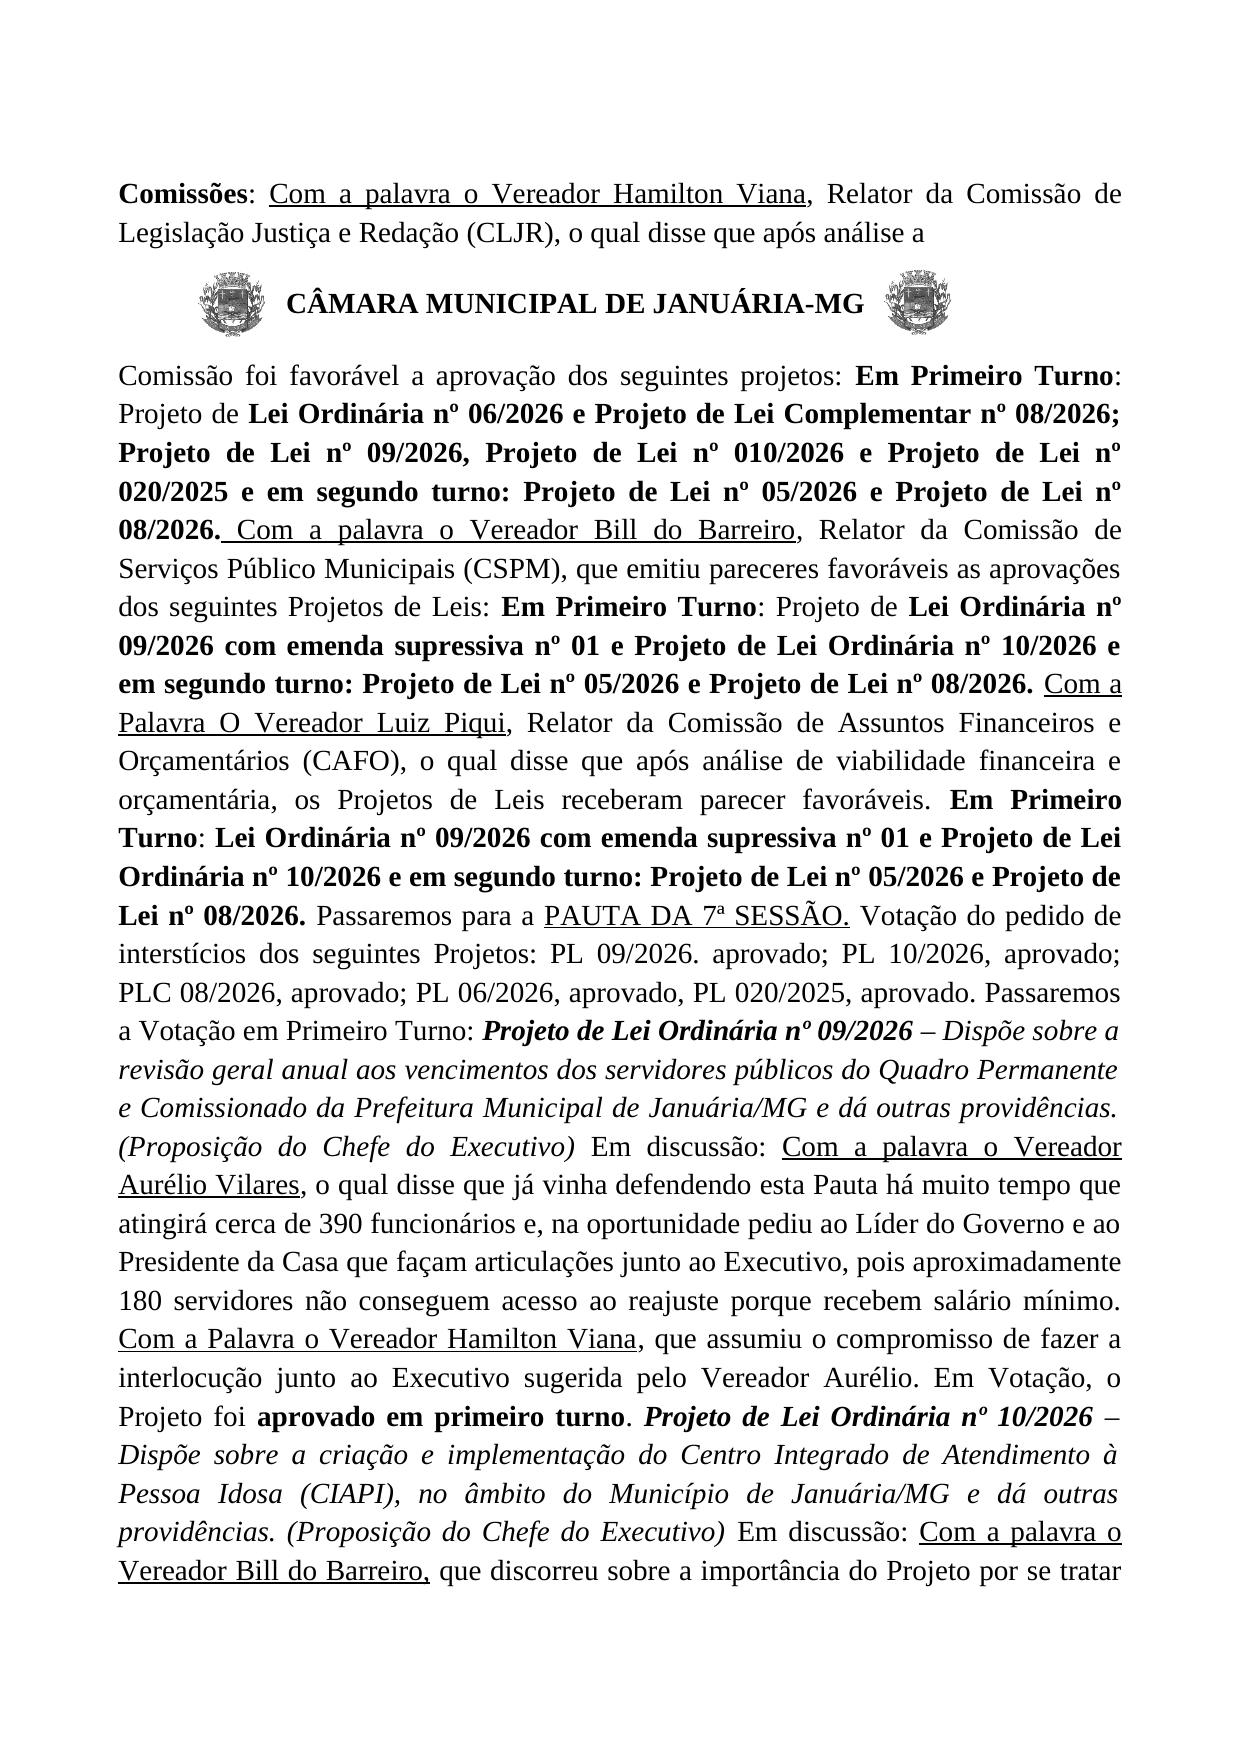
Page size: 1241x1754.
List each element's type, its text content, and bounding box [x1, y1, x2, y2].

text [118, 286, 197, 320]
text Comissões: Com a palavra o Vereador Hamilton Viana, Relator da Comissão de Legislação Justiça e Redação (CLJR), o qual disse que após análise a [118, 176, 1122, 248]
text Comissão foi favorável a aprovação dos seguintes projetos: Em Primeiro Turno: Projeto de Lei Ordinária nº 06/2026 e Projeto de Lei Complementar nº 08/2026; Projeto de Lei nº 09/2026, Projeto de Lei nº 010/2026 e Projeto de Lei nº 020/2025 e em segundo turno: Projeto de Lei nº 05/2026 e Projeto de Lei nº 08/2026. Com a palavra o Vereador Bill do Barreiro, Relator da Comissão de Serviços Público Municipais (CSPM), que emitiu pareceres favoráveis as aprovações dos seguintes Projetos de Leis: Em Primeiro Turno: Projeto de Lei Ordinária nº 09/2026 com emenda supressiva nº 01 e Projeto de Lei Ordinária nº 10/2026 e em segundo turno: Projeto de Lei nº 05/2026 e Projeto de Lei nº 08/2026. Com a Palavra O Vereador Luiz Piqui, Relator da Comissão de Assuntos Financeiros e Orçamentários (CAFO), o qual disse que após análise de viabilidade financeira e orçamentária, os Projetos de Leis receberam parecer favoráveis. Em Primeiro Turno: Lei Ordinária nº 09/2026 com emenda supressiva nº 01 e Projeto de Lei Ordinária nº 10/2026 e em segundo turno: Projeto de Lei nº 05/2026 e Projeto de Lei nº 08/2026. Passaremos para a PAUTA DA 7ª SESSÃO. Votação do pedido de interstícios dos seguintes Projetos: PL 09/2026. aprovado; PL 10/2026, aprovado; PLC 08/2026, aprovado; PL 06/2026, aprovado, PL 020/2025, aprovado. Passaremos a Votação em Primeiro Turno: Projeto de Lei Ordinária nº 09/2026 – Dispõe sobre a revisão geral anual aos vencimentos dos servidores públicos do Quadro Permanente e Comissionado da Prefeitura Municipal de Januária/MG e dá outras providências. (Proposição do Chefe do Executivo) Em discussão: Com a palavra o Vereador Aurélio Vilares, o qual disse que já vinha defendendo esta Pauta há muito tempo que atingirá cerca de 390 funcionários e, na oportunidade pediu ao Líder do Governo e ao Presidente da Casa que façam articulações junto ao Executivo, pois aproximadamente 180 servidores não conseguem acesso ao reajuste porque recebem salário mínimo. Com a Palavra o Vereador Hamilton Viana, que assumiu o compromisso de fazer a interlocução junto ao Executivo sugerida pelo Vereador Aurélio. Em Votação, o Projeto foi aprovado em primeiro turno. Projeto de Lei Ordinária nº 10/2026 – Dispõe sobre a criação e implementação do Centro Integrado de Atendimento à Pessoa Idosa (CIAPI), no âmbito do Município de Januária/MG e dá outras providências. (Proposição do Chefe do Executivo) Em discussão: Com a palavra o Vereador Bill do Barreiro, que discorreu sobre a importância do Projeto por se tratar [118, 358, 1122, 1586]
text [952, 286, 1122, 320]
text CÂMARA MUNICIPAL DE JANUÁRIA-MG [266, 286, 883, 320]
